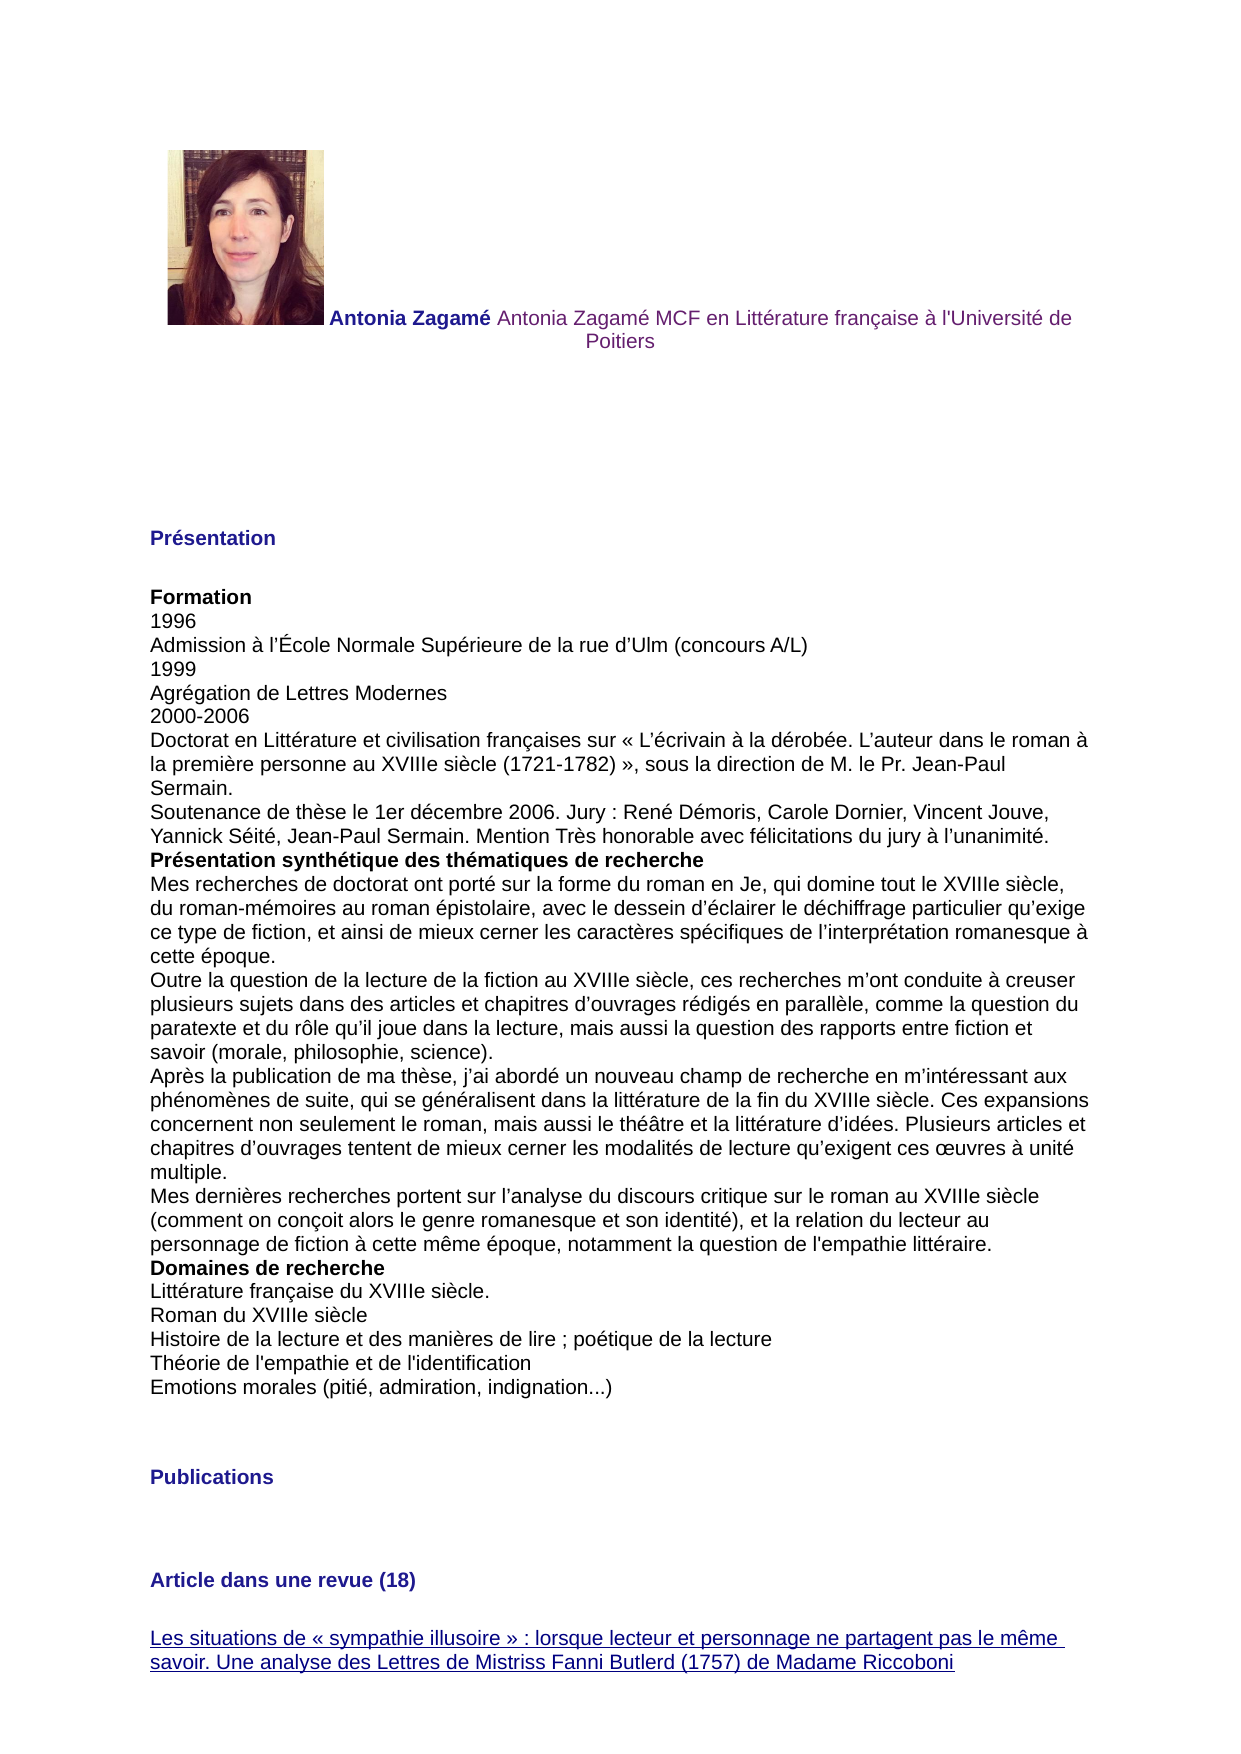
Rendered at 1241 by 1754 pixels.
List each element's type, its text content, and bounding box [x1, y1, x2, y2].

text Théorie de l'empathie et de l'identification [150, 1351, 1090, 1375]
text Littérature française du XVIIIe siècle. [150, 1279, 1090, 1303]
text Présentation synthétique des thématiques de recherche [150, 848, 1090, 872]
table_header Les situations de « sympathie illusoire » : lorsque lecteur et personnage ne partagent pas le même savoir. Une analyse des Lettres de Mistriss Fanni Butlerd (1757) de Madame Riccoboni [150, 1626, 1090, 1674]
text Roman du XVIIIe siècle [150, 1303, 1090, 1327]
text 2000-2006 [150, 704, 1090, 728]
text Après la publication de ma thèse, j’ai abordé un nouveau champ de recherche en m’intéressant aux phénomènes de suite, qui se généralisent dans la littérature de la fin du XVIIIe siècle. Ces expansions concernent non seulement le roman, mais aussi le théâtre et la littérature d’idées. Plusieurs articles et chapitres d’ouvrages tentent de mieux cerner les modalités de lecture qu’exigent ces œuvres à unité multiple. [150, 1064, 1090, 1183]
text Mes recherches de doctorat ont porté sur la forme du roman en Je, qui domine tout le XVIIIe siècle, du roman-mémoires au roman épistolaire, avec le dessein d’éclairer le déchiffrage particulier qu’exige ce type de fiction, et ainsi de mieux cerner les caractères spécifiques de l’interprétation romanesque à cette époque. [150, 872, 1090, 968]
text Formation [150, 584, 1090, 608]
text 1996 [150, 608, 1090, 632]
text Soutenance de thèse le 1er décembre 2006. Jury : René Démoris, Carole Dornier, Vincent Jouve, Yannick Séité, Jean-Paul Sermain. Mention Très honorable avec félicitations du jury à l’unanimité. [150, 800, 1090, 848]
text Doctorat en Littérature et civilisation françaises sur « L’écrivain à la dérobée. L’auteur dans le roman à la première personne au XVIIIe siècle (1721-1782) », sous la direction de M. le Pr. Jean-Paul Sermain. [150, 728, 1090, 800]
subtitle Article dans une revue (18) [150, 1568, 1090, 1592]
text Admission à l’École Normale Supérieure de la rue d’Ulm (concours A/L) [150, 632, 1090, 656]
text Agrégation de Lettres Modernes [150, 680, 1090, 704]
subtitle Présentation [150, 526, 1090, 550]
text Outre la question de la lecture de la fiction au XVIIIe siècle, ces recherches m’ont conduite à creuser plusieurs sujets dans des articles et chapitres d’ouvrages rédigés en parallèle, comme la question du paratexte et du rôle qu’il joue dans la lecture, mais aussi la question des rapports entre fiction et savoir (morale, philosophie, science). [150, 968, 1090, 1064]
text 1999 [150, 656, 1090, 680]
picture [167, 150, 324, 325]
subtitle Publications [150, 1465, 1090, 1489]
subtitle Antonia Zagamé Antonia Zagamé MCF en Littérature française à l'Université de Poitiers [150, 150, 1090, 353]
text Emotions morales (pitié, admiration, indignation...) [150, 1375, 1090, 1399]
text Mes dernières recherches portent sur l’analyse du discours critique sur le roman au XVIIIe siècle (comment on conçoit alors le genre romanesque et son identité), et la relation du lecteur au personnage de fiction à cette même époque, notamment la question de l'empathie littéraire. [150, 1183, 1090, 1255]
text Histoire de la lecture et des manières de lire ; poétique de la lecture [150, 1327, 1090, 1351]
text Domaines de recherche [150, 1255, 1090, 1279]
